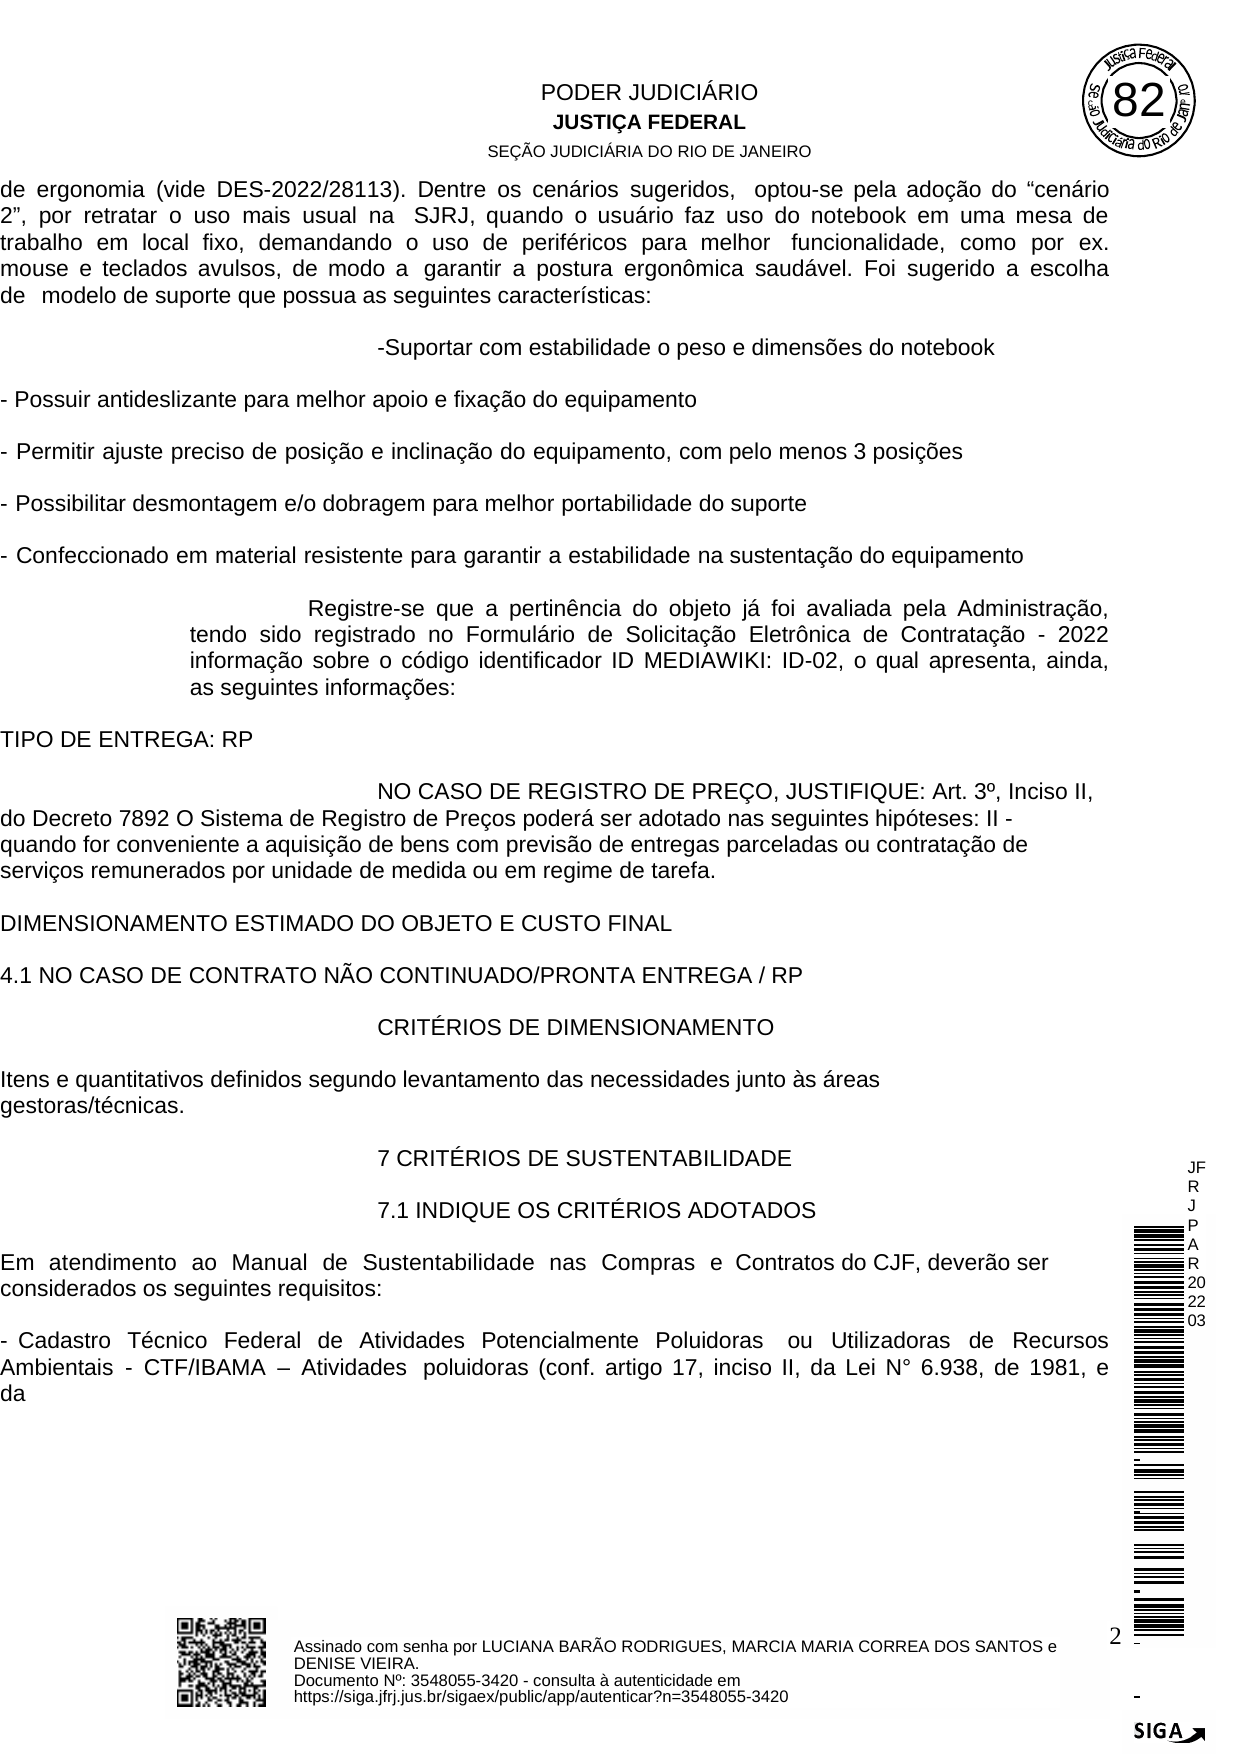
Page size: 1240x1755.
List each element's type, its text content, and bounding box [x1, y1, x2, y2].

text Registre-se que a pertinência do objeto já foi avaliada pela Administração, tendo sido registrado no Formulário de Solicitação Eletrônica de Contratação - 2022 informação sobre o código identificador ID MEDIAWIKI: ID-02, o qual apresenta, ainda, as seguintes informações: [189, 595, 1109, 700]
list TIPO DE ENTREGA: RP [0, 726, 1239, 752]
text CRITÉRIOS DE DIMENSIONAMENTO [377, 1014, 1239, 1040]
text 7 CRITÉRIOS DE SUSTENTABILIDADE [377, 1144, 1239, 1330]
list DIMENSIONAMENTO ESTIMADO DO OBJETO E CUSTO FINAL [0, 909, 1239, 936]
list Cadastro Técnico Federal de Atividades Potencialmente Poluidoras ou Utilizadoras de Recursos Ambientais - CTF/IBAMA – Atividades poluidoras (conf. artigo 17, inciso II, da Lei N° 6.938, de 1981, e da [0, 1327, 1109, 1407]
text Itens e quantitativos definidos segundo levantamento das necessidades junto às áreas gestoras/técnicas. [0, 1066, 1052, 1119]
list Possibilitar desmontagem e/o dobragem para melhor portabilidade do suporte [0, 490, 1109, 517]
text do Decreto 7892 O Sistema de Registro de Preços poderá ser adotado nas seguintes hipóteses: II - quando for conveniente a aquisição de bens com previsão de entregas parceladas ou contratação de serviços remunerados por unidade de medida ou em regime de tarefa. [0, 804, 1093, 884]
text Em atendimento ao Manual de Sustentabilidade nas Compras e Contratos do CJF, deverão ser considerados os seguintes requisitos: [0, 1249, 1109, 1302]
text JFRJPAR202203133A [1187, 1158, 1206, 1330]
text 7.1 INDIQUE OS CRITÉRIOS ADOTADOS [377, 1197, 1185, 1223]
text [1206, 1197, 1239, 1223]
text -Suportar com estabilidade o peso e dimensões do notebook [377, 334, 1239, 360]
text de ergonomia (vide DES-2022/28113). Dentre os cenários sugeridos, optou-se pela adoção do “cenário 2”, por retratar o uso mais usual na SJRJ, quando o usuário faz uso do notebook em uma mesa de trabalho em local fixo, demandando o uso de periféricos para melhor funcionalidade, como por ex. mouse e teclados avulsos, de modo a garantir a postura ergonômica saudável. Foi sugerido a escolha de modelo de suporte que possua as seguintes características: [0, 176, 1109, 308]
text NO CASO DE REGISTRO DE PREÇO, JUSTIFIQUE: Art. 3º, Inciso II, [377, 778, 1239, 804]
text ç [1088, 97, 1100, 106]
list Permitir ajuste preciso de posição e inclinação do equipamento, com pelo menos 3 posições [0, 438, 1109, 464]
text e [1180, 96, 1192, 105]
list Confeccionado em material resistente para garantir a estabilidade na sustentação do equipamento [0, 542, 1109, 569]
list Possuir antideslizante para melhor apoio e fixação do equipamento [0, 386, 1239, 412]
text 4.1 NO CASO DE CONTRATO NÃO CONTINUADO/PRONTA ENTREGA / RP [0, 962, 1109, 988]
